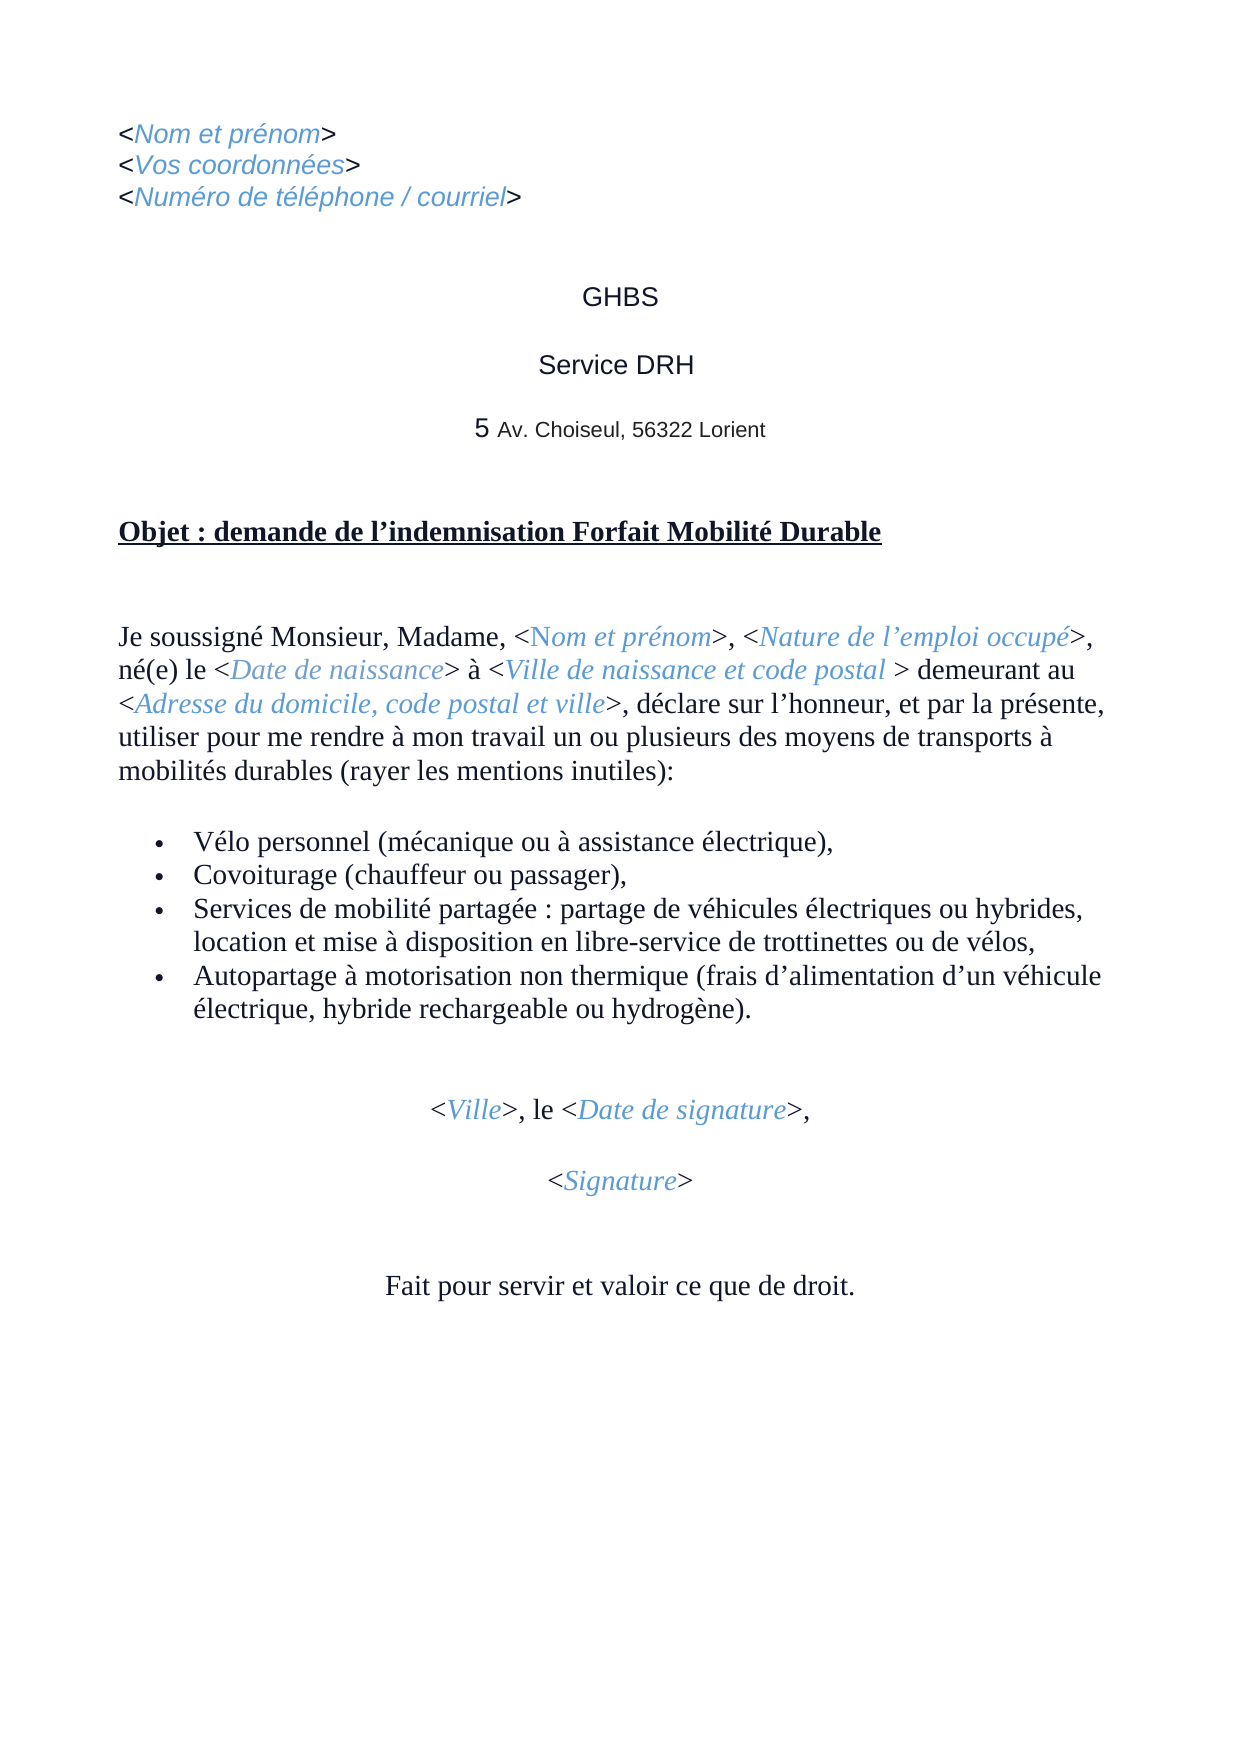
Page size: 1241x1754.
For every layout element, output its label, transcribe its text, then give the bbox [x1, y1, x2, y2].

list Services de mobilité partagée : partage de véhicules électriques ou hybrides, location et mise à disposition en libre-service de trottinettes ou de vélos, [156, 891, 1122, 958]
list Covoiturage (chauffeur ou passager), [156, 857, 1122, 891]
text <Signature> [118, 1163, 1122, 1197]
text Je soussigné Monsieur, Madame, <Nom et prénom>, <Nature de l’emploi occupé>, né(e) le <Date de naissance> à <Ville de naissance et code postal > demeurant au <Adresse du domicile, code postal et ville>, déclare sur l’honneur, et par la présente, utiliser pour me rendre à mon travail un ou plusieurs des moyens de transports à mobilités durables (rayer les mentions inutiles): [118, 585, 1122, 786]
list Vélo personnel (mécanique ou à assistance électrique), [156, 824, 1122, 857]
text <Nom et prénom> <Vos coordonnées> <Numéro de téléphone / courriel> [118, 118, 1122, 243]
text Fait pour servir et valoir ce que de droit. [118, 1234, 1122, 1301]
text <Ville>, le <Date de signature>, [118, 1059, 1122, 1126]
text Service DRH 5 Av. Choiseul, 56322 Lorient [118, 349, 1122, 443]
text GHBS [118, 281, 1122, 312]
list Autopartage à motorisation non thermique (frais d’alimentation d’un véhicule électrique, hybride rechargeable ou hydrogène). [156, 958, 1122, 1025]
text Objet : demande de l’indemnisation Forfait Mobilité Durable [118, 481, 1122, 548]
